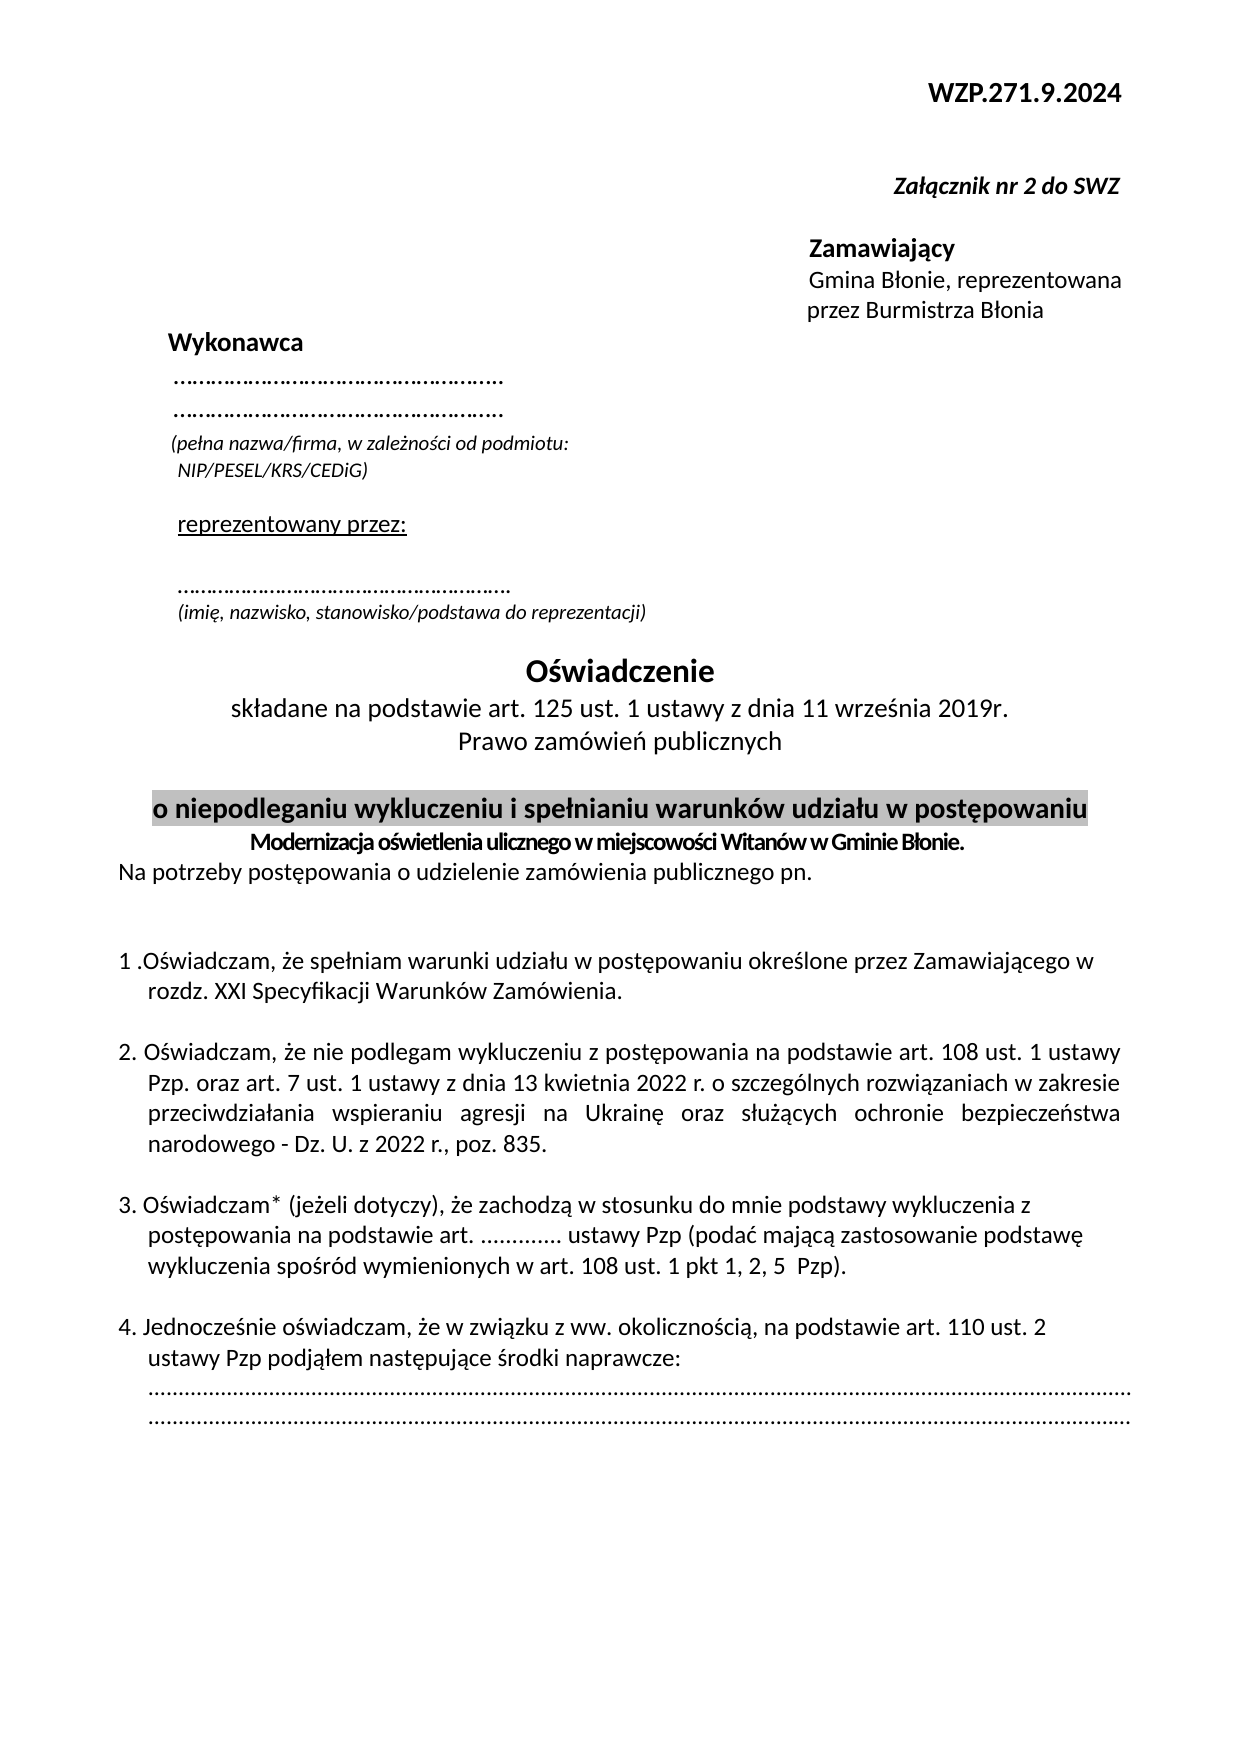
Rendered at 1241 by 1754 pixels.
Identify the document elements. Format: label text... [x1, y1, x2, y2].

text Na potrzeby postępowania o udzielenie zamówienia publicznego pn. [118, 856, 1122, 887]
text Prawo zamówień publicznych [118, 724, 1122, 757]
text o niepodleganiu wykluczeniu i spełnianiu warunków udziału w postępowaniu [118, 790, 1122, 826]
text Oświadczenie [118, 650, 1122, 691]
text …………………………………………….. [118, 358, 1122, 391]
text ustawy Pzp podjąłem następujące środki naprawcze: [148, 1342, 1122, 1372]
text (imię, nazwisko, stanowisko/podstawa do reprezentacji) [177, 599, 1122, 625]
text Załącznik nr 2 do SWZ [118, 170, 1122, 201]
text 1 .Oświadczam, że spełniam warunki udziału w postępowaniu określone przez Zamawiającego w [118, 945, 1122, 975]
text przez Burmistrza Błonia [342, 294, 1122, 325]
text …………………………………………………. [177, 569, 1122, 599]
text 3. Oświadczam* (jeżeli dotyczy), że zachodzą w stosunku do mnie podstawy wykluczenia z [118, 1189, 1122, 1219]
text postępowania na podstawie art. ............. ustawy Pzp (podać mającą zastosowanie podstawę [148, 1219, 1107, 1250]
text wykluczenia spośród wymienionych w art. 108 ust. 1 pkt 1, 2, 5 Pzp). [148, 1250, 1122, 1281]
text Wykonawca [118, 325, 1122, 358]
text Gmina Błonie, reprezentowana [803, 264, 1152, 294]
text ...................................................................................................................................................................................................................................................................................................................................… [148, 1372, 1137, 1431]
text Zamawiający [809, 231, 1122, 264]
text rozdz. XXI Specyfikacji Warunków Zamówienia. [148, 975, 1122, 1006]
text Modernizacja oświetlenia ulicznego w miejscowości Witanów w Gminie Błonie. [148, 826, 1122, 856]
text NIP/PESEL/KRS/CEDiG) [177, 457, 1122, 483]
text (pełna nazwa/firma, w zależności od podmiotu: [118, 424, 1122, 457]
text …………………………………………….. [118, 391, 1122, 424]
text składane na podstawie art. 125 ust. 1 ustawy z dnia 11 września 2019r. [118, 691, 1122, 724]
text reprezentowany przez: [177, 508, 1122, 538]
text 4. Jednocześnie oświadczam, że w związku z ww. okolicznością, na podstawie art. 110 ust. 2 [118, 1311, 1122, 1342]
text 2. Oświadczam, że nie podlegam wykluczeniu z postępowania na podstawie art. 108 ust. 1 ustawy Pzp. oraz art. 7 ust. 1 ustawy z dnia 13 kwietnia 2022 r. o szczególnych rozwiązaniach w zakresie przeciwdziałania wspieraniu agresji na Ukrainę oraz służących ochronie bezpieczeństwa narodowego - Dz. U. z 2022 r., poz. 835. [118, 1036, 1122, 1158]
